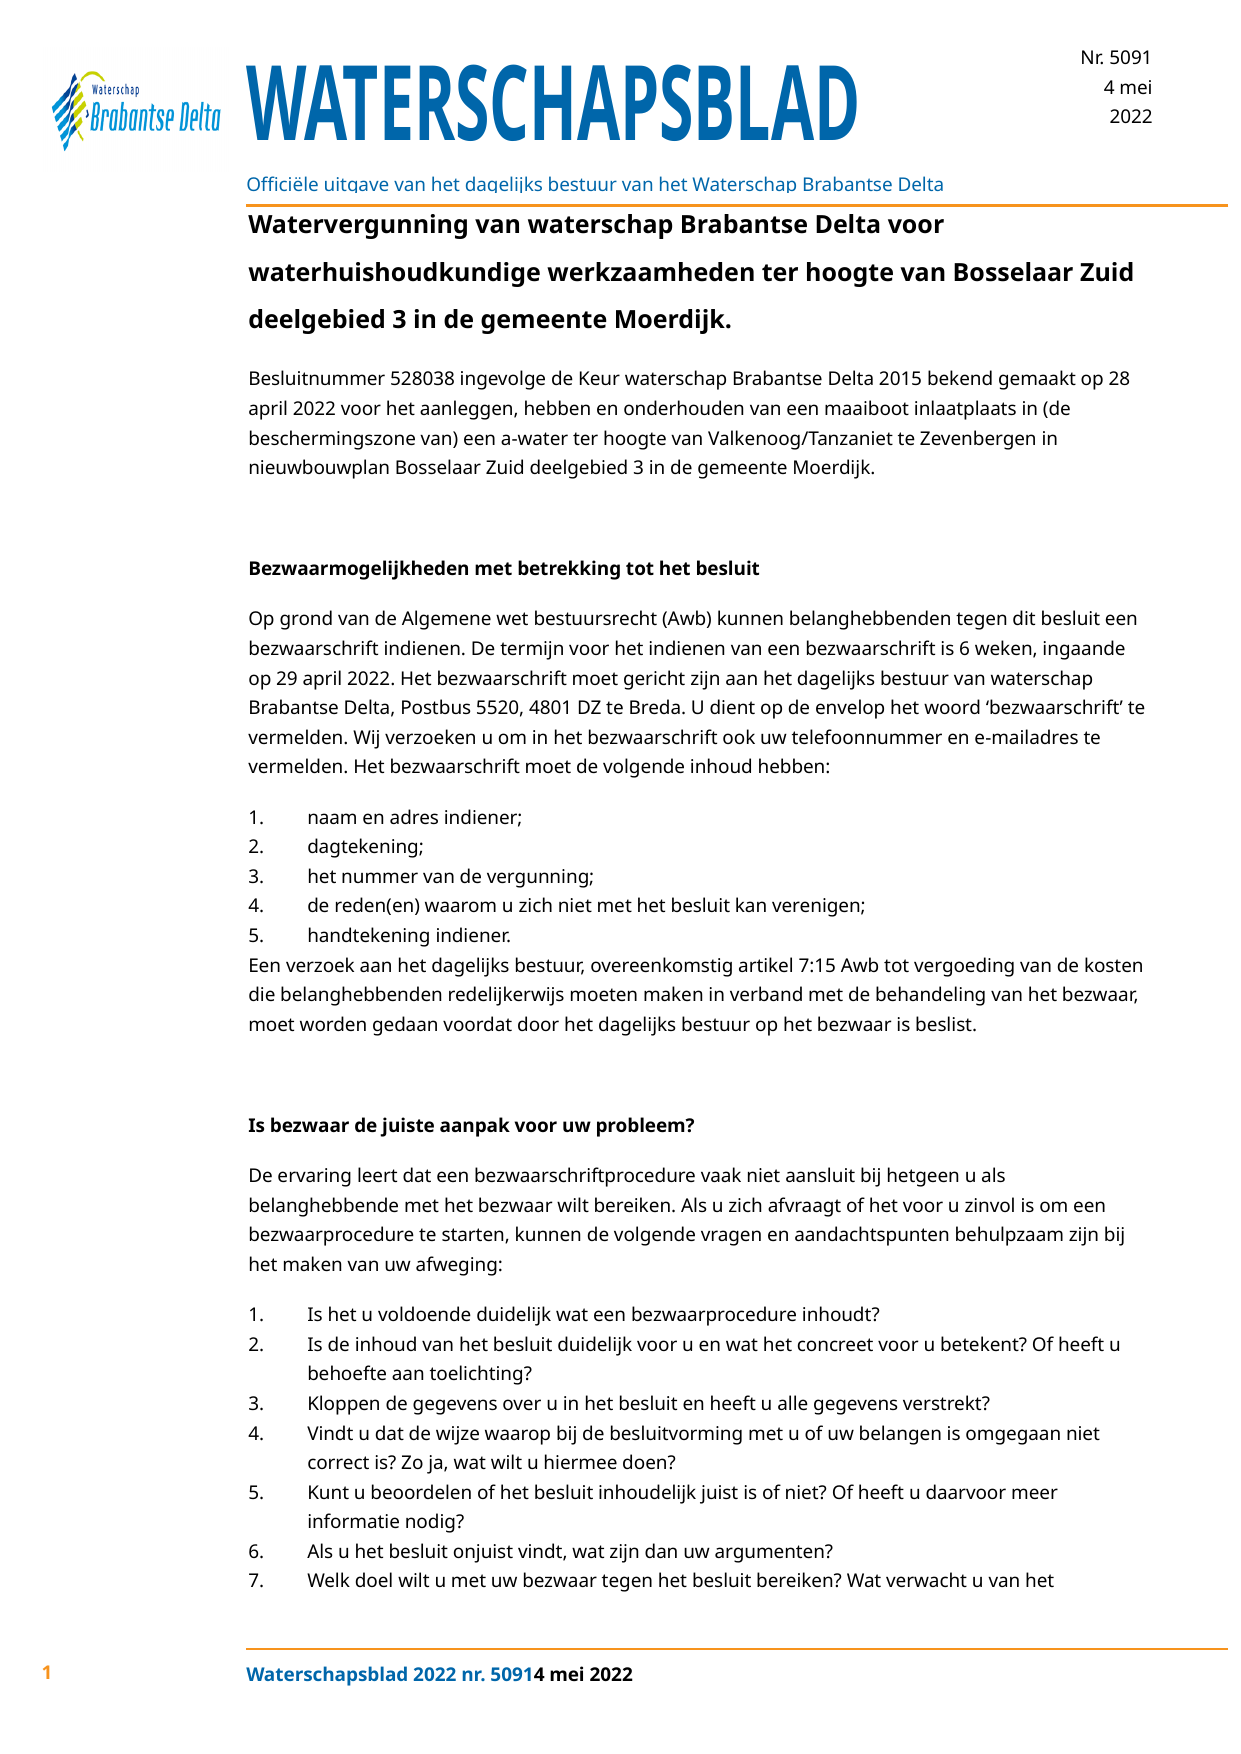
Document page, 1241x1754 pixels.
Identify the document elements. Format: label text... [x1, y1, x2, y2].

text Watervergunning van waterschap Brabantse Delta voor waterhuishoudkundige werkzaamheden ter hoogte van Bosselaar Zuid deelgebied 3 in de gemeente Moerdijk. [248, 207, 1152, 336]
list de reden(en) waarom u zich niet met het besluit kan verenigen; [248, 893, 1152, 918]
text Bezwaarmogelijkheden met betrekking tot het besluit [248, 555, 1152, 581]
picture [41, 47, 231, 172]
list naam en adres indiener; [248, 804, 1152, 829]
text Besluitnummer 528038 ingevolge de Keur waterschap Brabantse Delta 2015 bekend gemaakt op 28 april 2022 voor het aanleggen, hebben en onderhouden van een maaiboot inlaatplaats in (de beschermingszone van) een a-water ter hoogte van Valkenoog/Tanzaniet te Zevenbergen in nieuwbouwplan Bosselaar Zuid deelgebied 3 in de gemeente Moerdijk. [248, 366, 1152, 480]
list Als u het besluit onjuist vindt, wat zijn dan uw argumenten? [248, 1538, 1152, 1564]
list Is het u voldoende duidelijk wat een bezwaarprocedure inhoudt? [248, 1301, 1152, 1327]
text Is bezwaar de juiste aanpak voor uw probleem? [248, 1112, 1152, 1137]
list Kloppen de gegevens over u in het besluit en heeft u alle gegevens verstrekt? [248, 1390, 1152, 1416]
list het nummer van de vergunning; [248, 863, 1152, 889]
text De ervaring leert dat een bezwaarschriftprocedure vaak niet aansluit bij hetgeen u als belanghebbende met het bezwaar wilt bereiken. Als u zich afvraagt of het voor u zinvol is om een bezwaarprocedure te starten, kunnen de volgende vragen en aandachtspunten behulpzaam zijn bij het maken van uw afweging: [248, 1162, 1152, 1277]
list dagtekening; [248, 833, 1152, 859]
list Vindt u dat de wijze waarop bij de besluitvorming met u of uw belangen is omgegaan niet correct is? Zo ja, wat wilt u hiermee doen? [248, 1420, 1152, 1475]
text Op grond van de Algemene wet bestuursrecht (Awb) kunnen belanghebbenden tegen dit besluit een bezwaarschrift indienen. De termijn voor het indienen van een bezwaarschrift is 6 weken, ingaande op 29 april 2022. Het bezwaarschrift moet gericht zijn aan het dagelijks bestuur van waterschap Brabantse Delta, Postbus 5520, 4801 DZ te Breda. U dient op de envelop het woord ‘bezwaarschrift’ te vermelden. Wij verzoeken u om in het bezwaarschrift ook uw telefoonnummer en e‑mailadres te vermelden. Het bezwaarschrift moet de volgende inhoud hebben: [248, 606, 1152, 779]
text Een verzoek aan het dagelijks bestuur, overeenkomstig artikel 7:15 Awb tot vergoeding van de kosten die belanghebbenden redelijkerwijs moeten maken in verband met de behandeling van het bezwaar, moet worden gedaan voordat door het dagelijks bestuur op het bezwaar is beslist. [248, 952, 1152, 1037]
list Is de inhoud van het besluit duidelijk voor u en wat het concreet voor u betekent? Of heeft u behoefte aan toelichting? [248, 1331, 1152, 1386]
list handtekening indiener. [248, 922, 1152, 948]
list Kunt u beoordelen of het besluit inhoudelijk juist is of niet? Of heeft u daarvoor meer informatie nodig? [248, 1479, 1152, 1534]
list Welk doel wilt u met uw bezwaar tegen het besluit bereiken? Wat verwacht u van het [248, 1568, 1152, 1593]
